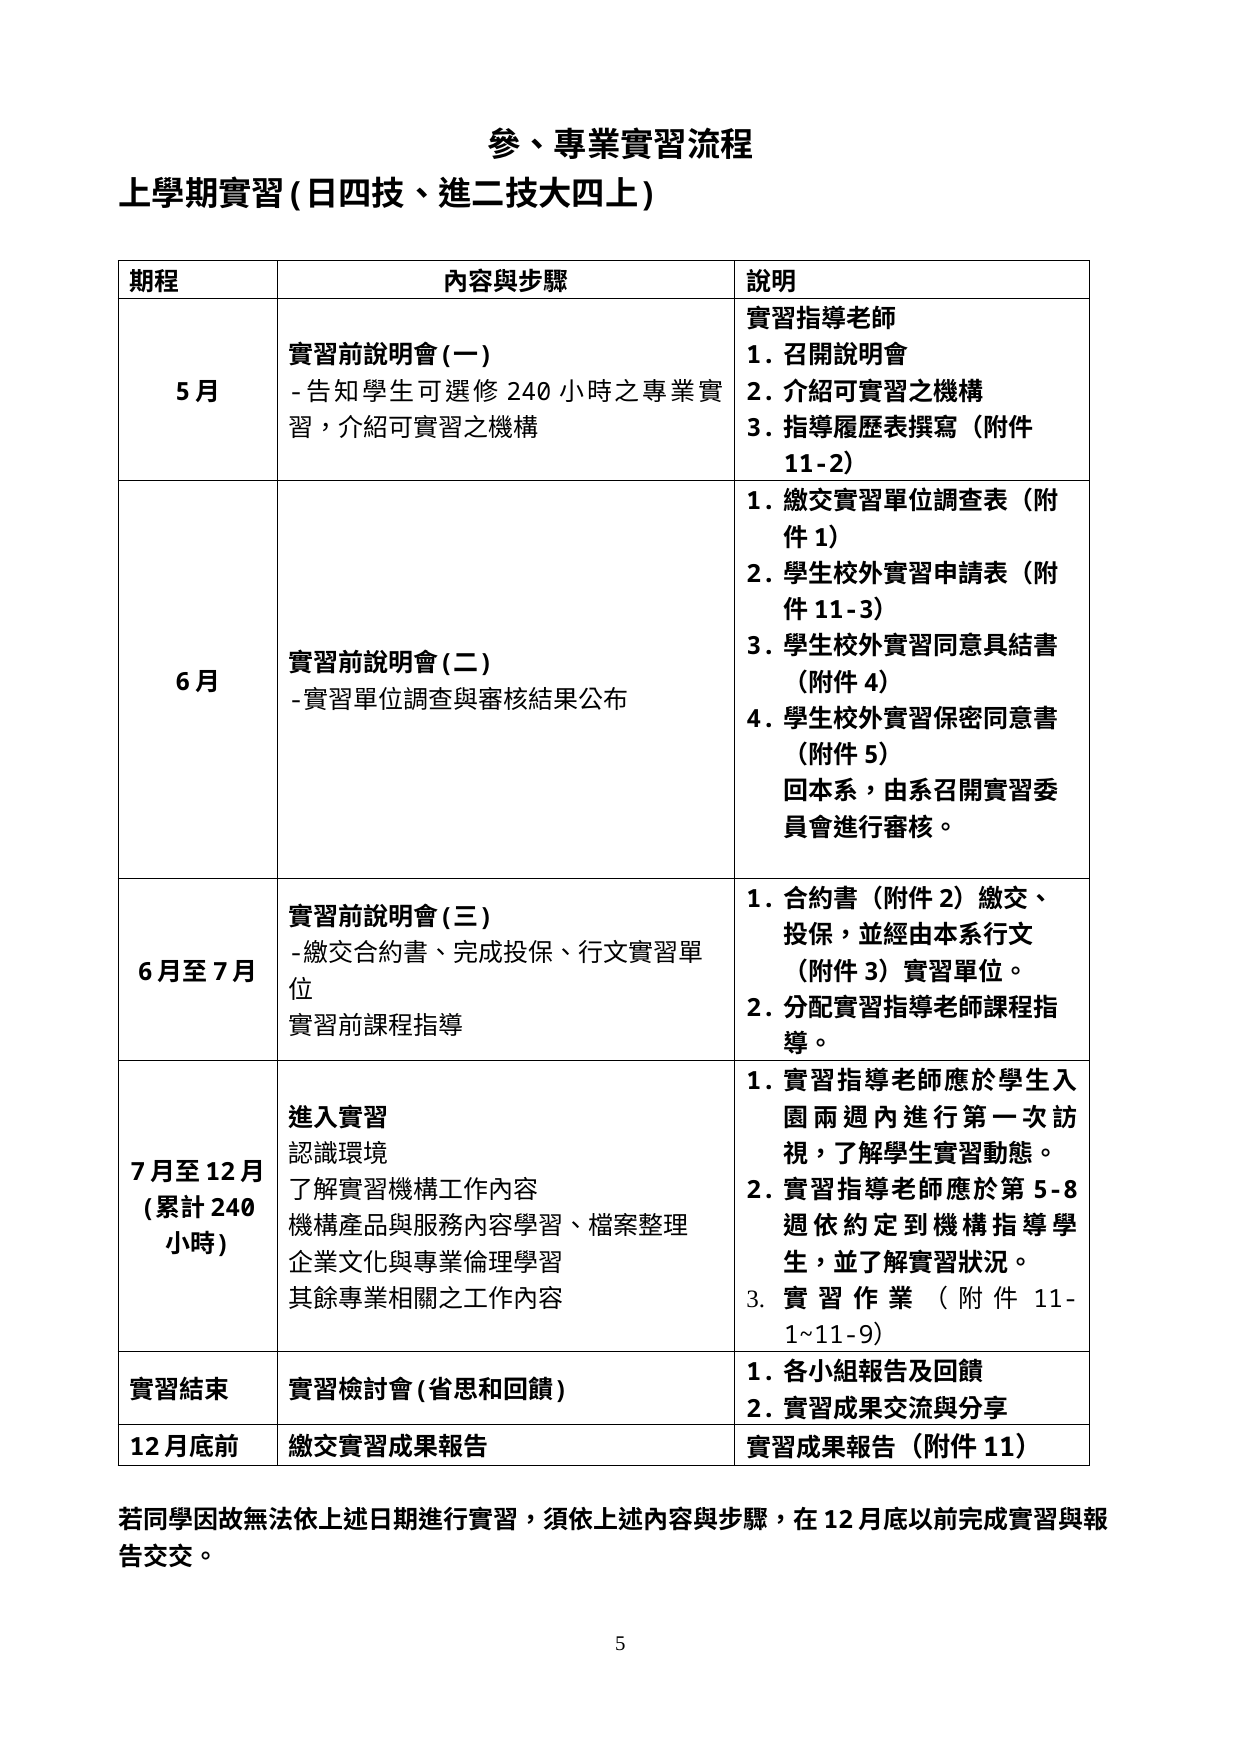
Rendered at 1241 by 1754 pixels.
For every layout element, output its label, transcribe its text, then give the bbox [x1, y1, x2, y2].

table_cell 各小組報告及回饋 實習成果交流與分享 [735, 1352, 1089, 1424]
table_cell 5月 [119, 299, 277, 480]
table_cell 實習前說明會(二) -實習單位調查與審核結果公布 [278, 481, 734, 877]
table_cell 進入實習 認識環境 了解實習機構工作內容 機構產品與服務內容學習、檔案整理 企業文化與專業倫理學習 其餘專業相關之工作內容 [278, 1061, 734, 1351]
table_cell 繳交實習成果報告 [278, 1425, 734, 1465]
table_cell 7月至12月 (累計240小時) [119, 1061, 277, 1351]
table_cell 12月底前 [119, 1425, 277, 1465]
table_cell 實習指導老師 召開說明會 介紹可實習之機構 指導履歷表撰寫（附件11-2） [735, 299, 1089, 480]
table_cell 合約書（附件2）繳交、投保，並經由本系行文（附件3）實習單位。 分配實習指導老師課程指導。 [735, 879, 1089, 1060]
table_cell 實習前說明會(一) -告知學生可選修240小時之專業實習，介紹可實習之機構 [278, 299, 734, 480]
text 若同學因故無法依上述日期進行實習，須依上述內容與步驟，在12月底以前完成實習與報告交交。 [118, 1500, 1122, 1572]
table_cell 6月至7月 [119, 879, 277, 1060]
table_header 期程 [119, 261, 277, 297]
table_cell 實習前說明會(三) -繳交合約書、完成投保、行文實習單位 實習前課程指導 [278, 879, 734, 1060]
text 上學期實習(日四技、進二技大四上) [118, 166, 1122, 215]
table_cell 實習指導老師應於學生入園兩週內進行第一次訪視，了解學生實習動態。 實習指導老師應於第5-8週依約定到機構指導學生，並了解實習狀況。 實習作業（附件11-1~11-9） [735, 1061, 1089, 1351]
text 參、專業實習流程 [118, 118, 1122, 166]
table_cell 實習成果報告（附件11） [735, 1425, 1089, 1465]
table_header 說明 [735, 261, 1089, 297]
table_cell 實習檢討會(省思和回饋) [278, 1352, 734, 1424]
table_cell 實習結束 [119, 1352, 277, 1424]
table_cell 繳交實習單位調查表（附件1） 學生校外實習申請表（附件11-3） 學生校外實習同意具結書（附件4） 學生校外實習保密同意書（附件5） 回本系，由系召開實習委員會進行審核。 [735, 481, 1089, 877]
table_cell 6月 [119, 481, 277, 877]
table_header 內容與步驟 [278, 261, 734, 297]
